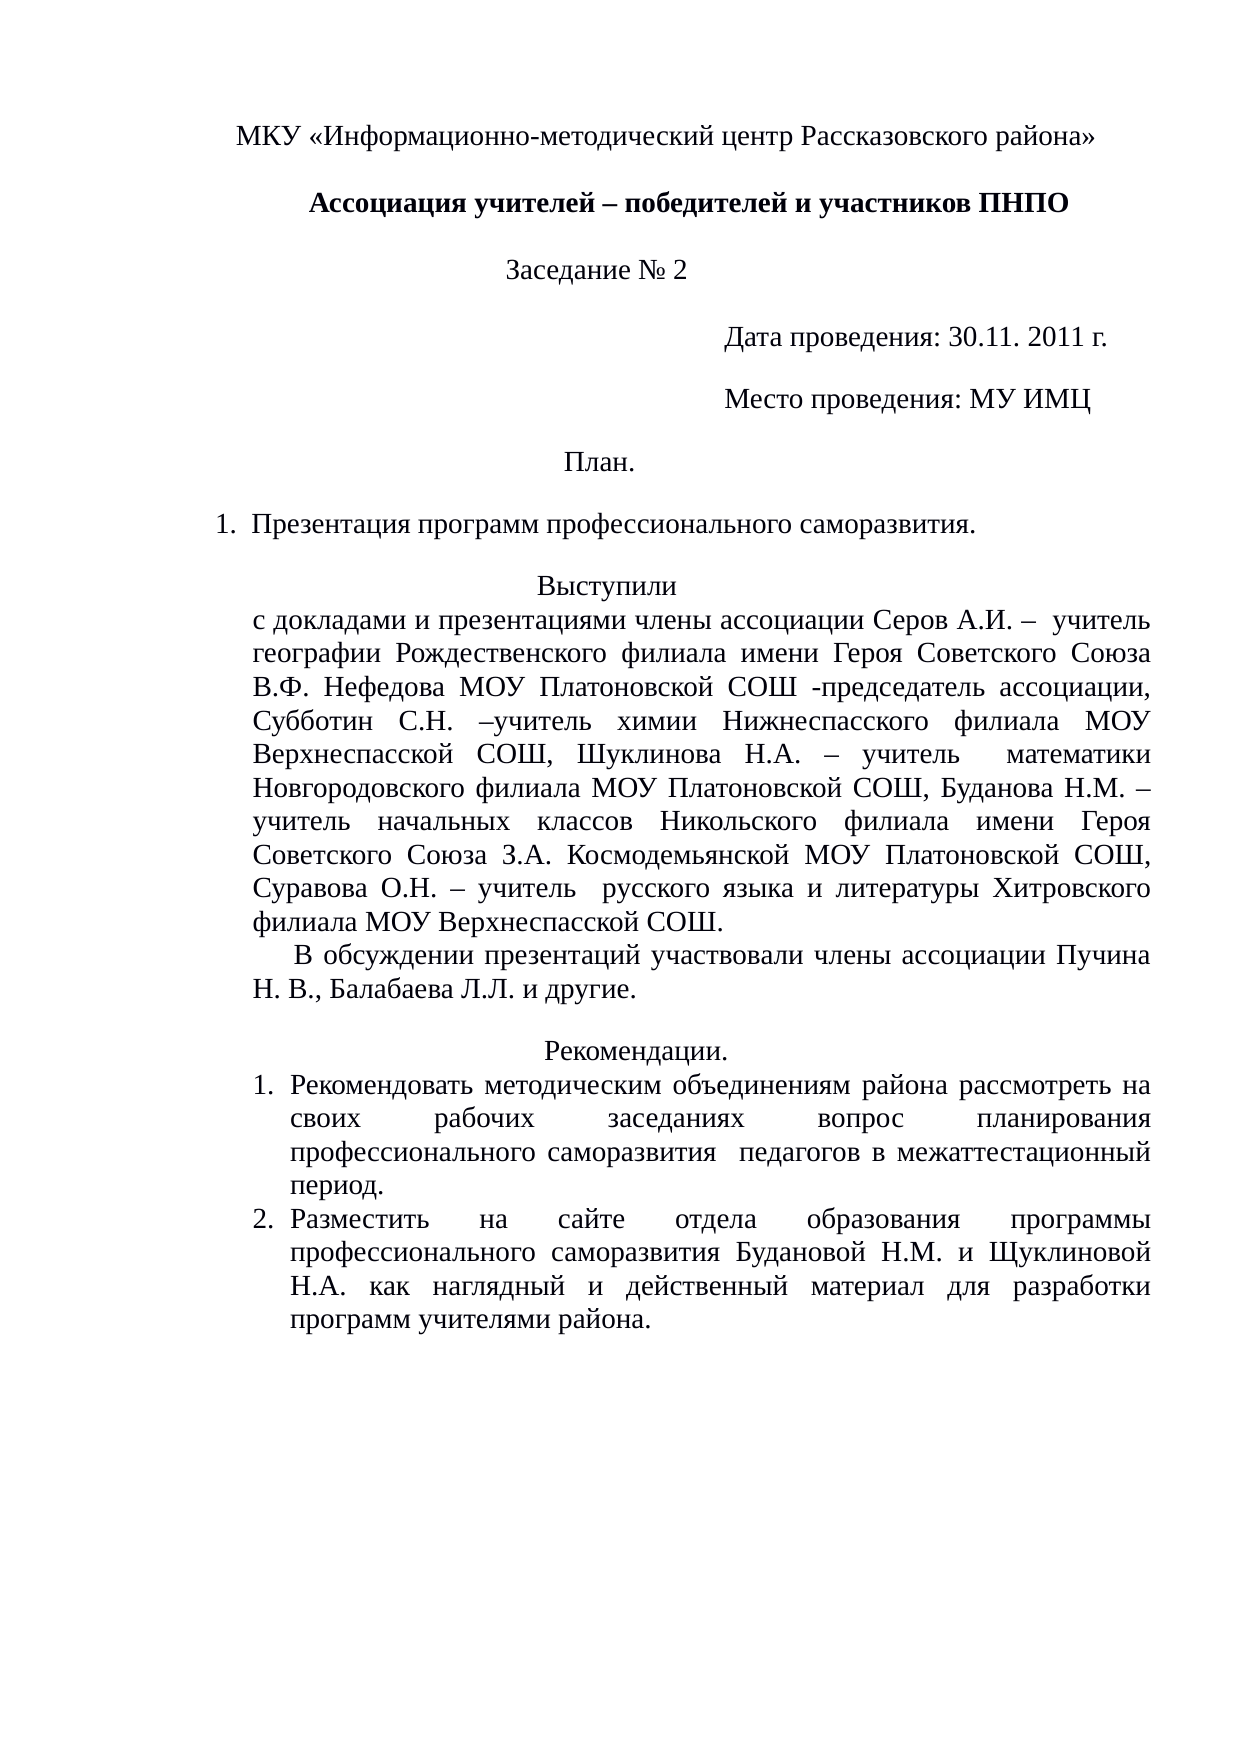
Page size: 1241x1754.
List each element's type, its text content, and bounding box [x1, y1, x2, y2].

text МКУ «Информационно-методический центр Рассказовского района» [177, 118, 1152, 152]
list Рекомендовать методическим объединениям района рассмотреть на своих рабочих заседаниях вопрос планирования профессионального саморазвития педагогов в межаттестационный период. [252, 1067, 1152, 1201]
list В обсуждении презентаций участвовали члены ассоциации Пучина Н. В., Балабаева Л.Л. и другие. [252, 937, 1152, 1004]
list с докладами и презентациями члены ассоциации Серов А.И. – учитель географии Рождественского филиала имени Героя Советского Союза В.Ф. Нефедова МОУ Платоновской СОШ -председатель ассоциации, Субботин С.Н. –учитель химии Нижнеспасского филиала МОУ Верхнеспасской СОШ, Шуклинова Н.А. – учитель математики Новгородовского филиала МОУ Платоновской СОШ, Буданова Н.М. – учитель начальных классов Никольского филиала имени Героя Советского Союза З.А. Космодемьянской МОУ Платоновской СОШ, Суравова О.Н. – учитель русского языка и литературы Хитровского филиала МОУ Верхнеспасской СОШ. [252, 602, 1152, 937]
list Рекомендации. [252, 1033, 1152, 1067]
list Презентация программ профессионального саморазвития. [215, 506, 1152, 540]
text Дата проведения: 30.11. 2011 г. [177, 319, 1152, 353]
list Разместить на сайте отдела образования программы профессионального саморазвития Будановой Н.М. и Щуклиновой Н.А. как наглядный и действенный материал для разработки программ учителями района. [252, 1201, 1152, 1335]
text План. [177, 444, 1152, 477]
list Выступили [252, 568, 1152, 602]
text Ассоциация учителей – победителей и участников ПНПО [177, 185, 1152, 219]
text Заседание № 2 [177, 252, 1152, 286]
text Место проведения: МУ ИМЦ [177, 382, 1152, 415]
